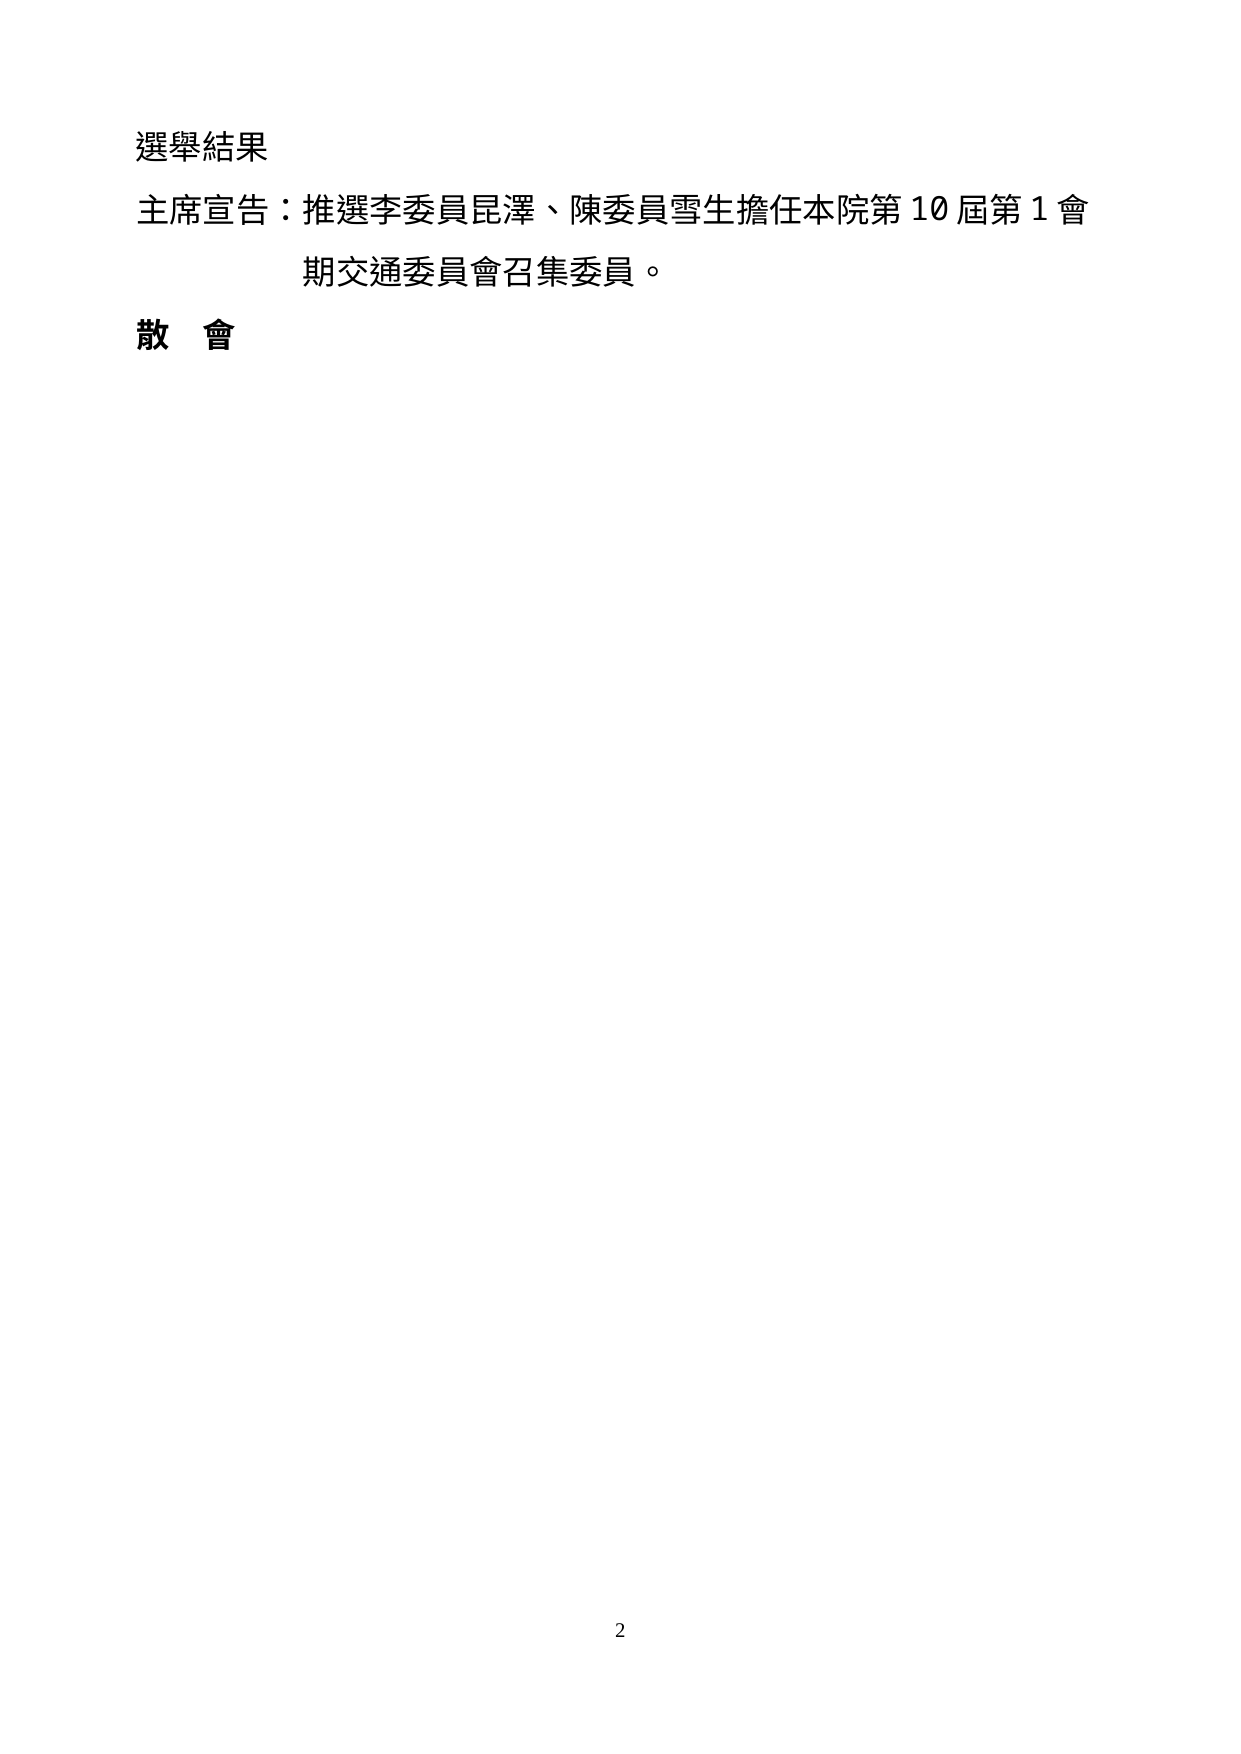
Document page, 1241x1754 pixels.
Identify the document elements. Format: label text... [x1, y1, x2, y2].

text 散 會 [136, 291, 1104, 353]
text 選舉結果 [135, 103, 1104, 166]
text 主席宣告：推選李委員昆澤、陳委員雪生擔任本院第10屆第1會期交通委員會召集委員。 [136, 166, 1104, 291]
